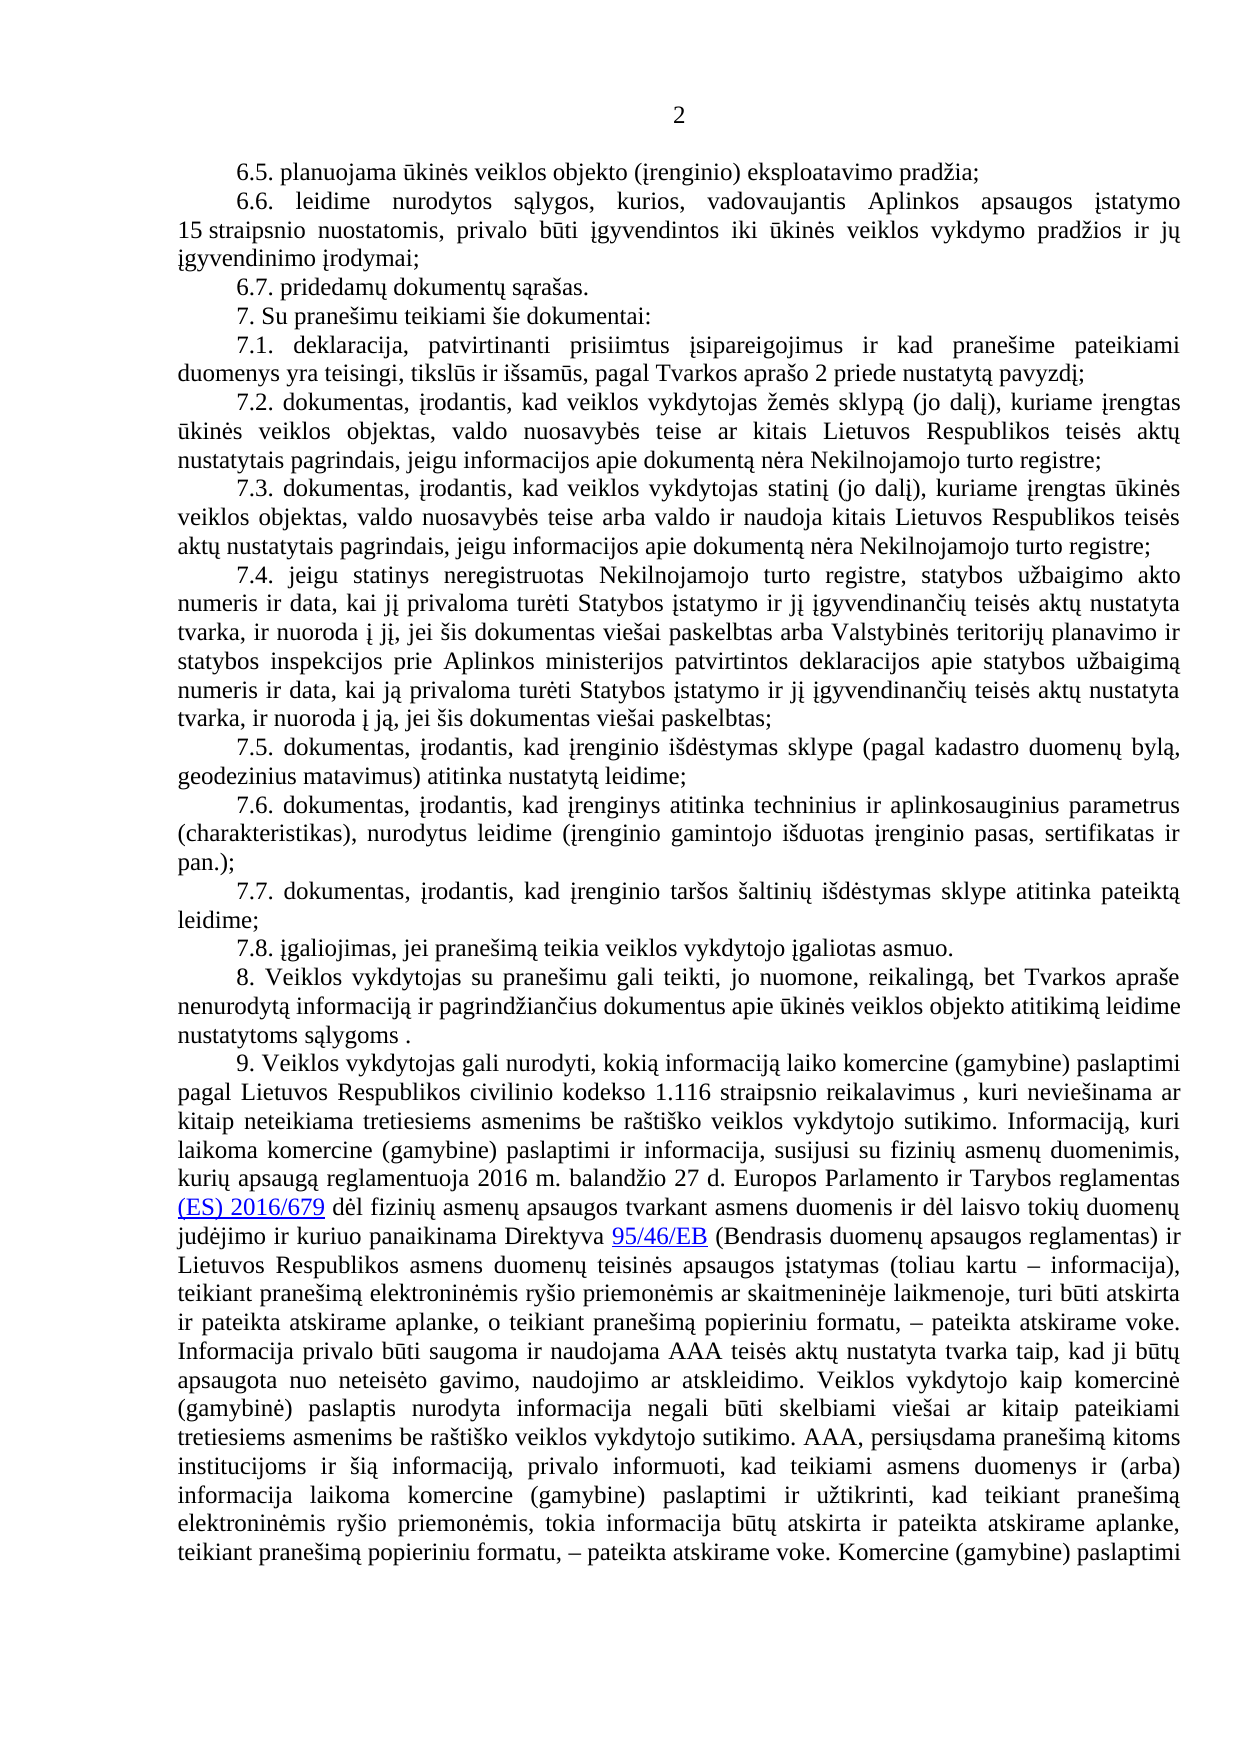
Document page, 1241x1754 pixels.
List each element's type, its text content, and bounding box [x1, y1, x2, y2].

text 7.4. jeigu statinys neregistruotas Nekilnojamojo turto registre, statybos užbaigimo akto numeris ir data, kai jį privaloma turėti Statybos įstatymo ir jį įgyvendinančių teisės aktų nustatyta tvarka, ir nuoroda į jį, jei šis dokumentas viešai paskelbtas arba Valstybinės teritorijų planavimo ir statybos inspekcijos prie Aplinkos ministerijos patvirtintos deklaracijos apie statybos užbaigimą numeris ir data, kai ją privaloma turėti Statybos įstatymo ir jį įgyvendinančių teisės aktų nustatyta tvarka, ir nuoroda į ją, jei šis dokumentas viešai paskelbtas; [177, 560, 1181, 732]
text 7.6. dokumentas, įrodantis, kad įrenginys atitinka techninius ir aplinkosauginius parametrus (charakteristikas), nurodytus leidime (įrenginio gamintojo išduotas įrenginio pasas, sertifikatas ir pan.); [177, 790, 1181, 876]
text 8. Veiklos vykdytojas su pranešimu gali teikti, jo nuomone, reikalingą, bet Tvarkos apraše nenurodytą informaciją ir pagrindžiančius dokumentus apie ūkinės veiklos objekto atitikimą leidime nustatytoms sąlygoms . [177, 962, 1181, 1048]
text 6.6. leidime nurodytos sąlygos, kurios, vadovaujantis Aplinkos apsaugos įstatymo 15 straipsnio nuostatomis, privalo būti įgyvendintos iki ūkinės veiklos vykdymo pradžios ir jų įgyvendinimo įrodymai; [177, 186, 1181, 272]
text 6.7. pridedamų dokumentų sąrašas. [177, 272, 1181, 301]
text 7.8. įgaliojimas, jei pranešimą teikia veiklos vykdytojo įgaliotas asmuo. [177, 933, 1181, 962]
text 7.7. dokumentas, įrodantis, kad įrenginio taršos šaltinių išdėstymas sklype atitinka pateiktą leidime; [177, 876, 1181, 933]
text 7.1. deklaracija, patvirtinanti prisiimtus įsipareigojimus ir kad pranešime pateikiami duomenys yra teisingi, tikslūs ir išsamūs, pagal Tvarkos aprašo 2 priede nustatytą pavyzdį; [177, 330, 1181, 387]
text 7.2. dokumentas, įrodantis, kad veiklos vykdytojas žemės sklypą (jo dalį), kuriame įrengtas ūkinės veiklos objektas, valdo nuosavybės teise ar kitais Lietuvos Respublikos teisės aktų nustatytais pagrindais, jeigu informacijos apie dokumentą nėra Nekilnojamojo turto registre; [177, 387, 1181, 473]
text 7. Su pranešimu teikiami šie dokumentai: [177, 301, 1181, 330]
text 9. Veiklos vykdytojas gali nurodyti, kokią informaciją laiko komercine (gamybine) paslaptimi pagal Lietuvos Respublikos civilinio kodekso 1.116 straipsnio reikalavimus , kuri neviešinama ar kitaip neteikiama tretiesiems asmenims be raštiško veiklos vykdytojo sutikimo. Informaciją, kuri laikoma komercine (gamybine) paslaptimi ir informacija, susijusi su fizinių asmenų duomenimis, kurių apsaugą reglamentuoja 2016 m. balandžio 27 d. Europos Parlamento ir Tarybos reglamentas (ES) 2016/679 dėl fizinių asmenų apsaugos tvarkant asmens duomenis ir dėl laisvo tokių duomenų judėjimo ir kuriuo panaikinama Direktyva 95/46/EB (Bendrasis duomenų apsaugos reglamentas) ir Lietuvos Respublikos asmens duomenų teisinės apsaugos įstatymas (toliau kartu – informacija), teikiant pranešimą elektroninėmis ryšio priemonėmis ar skaitmeninėje laikmenoje, turi būti atskirta ir pateikta atskirame aplanke, o teikiant pranešimą popieriniu formatu, – pateikta atskirame voke. Informacija privalo būti saugoma ir naudojama AAA teisės aktų nustatyta tvarka taip, kad ji būtų apsaugota nuo neteisėto gavimo, naudojimo ar atskleidimo. Veiklos vykdytojo kaip komercinė (gamybinė) paslaptis nurodyta informacija negali būti skelbiami viešai ar kitaip pateikiami tretiesiems asmenims be raštiško veiklos vykdytojo sutikimo. AAA, persiųsdama pranešimą kitoms institucijoms ir šią informaciją, privalo informuoti, kad teikiami asmens duomenys ir (arba) informacija laikoma komercine (gamybine) paslaptimi ir užtikrinti, kad teikiant pranešimą elektroninėmis ryšio priemonėmis, tokia informacija būtų atskirta ir pateikta atskirame aplanke, teikiant pranešimą popieriniu formatu, – pateikta atskirame voke. Komercine (gamybine) paslaptimi [177, 1048, 1181, 1566]
text 7.3. dokumentas, įrodantis, kad veiklos vykdytojas statinį (jo dalį), kuriame įrengtas ūkinės veiklos objektas, valdo nuosavybės teise arba valdo ir naudoja kitais Lietuvos Respublikos teisės aktų nustatytais pagrindais, jeigu informacijos apie dokumentą nėra Nekilnojamojo turto registre; [177, 473, 1181, 560]
text 6.5. planuojama ūkinės veiklos objekto (įrenginio) eksploatavimo pradžia; [177, 157, 1181, 186]
text 7.5. dokumentas, įrodantis, kad įrenginio išdėstymas sklype (pagal kadastro duomenų bylą, geodezinius matavimus) atitinka nustatytą leidime; [177, 732, 1181, 790]
